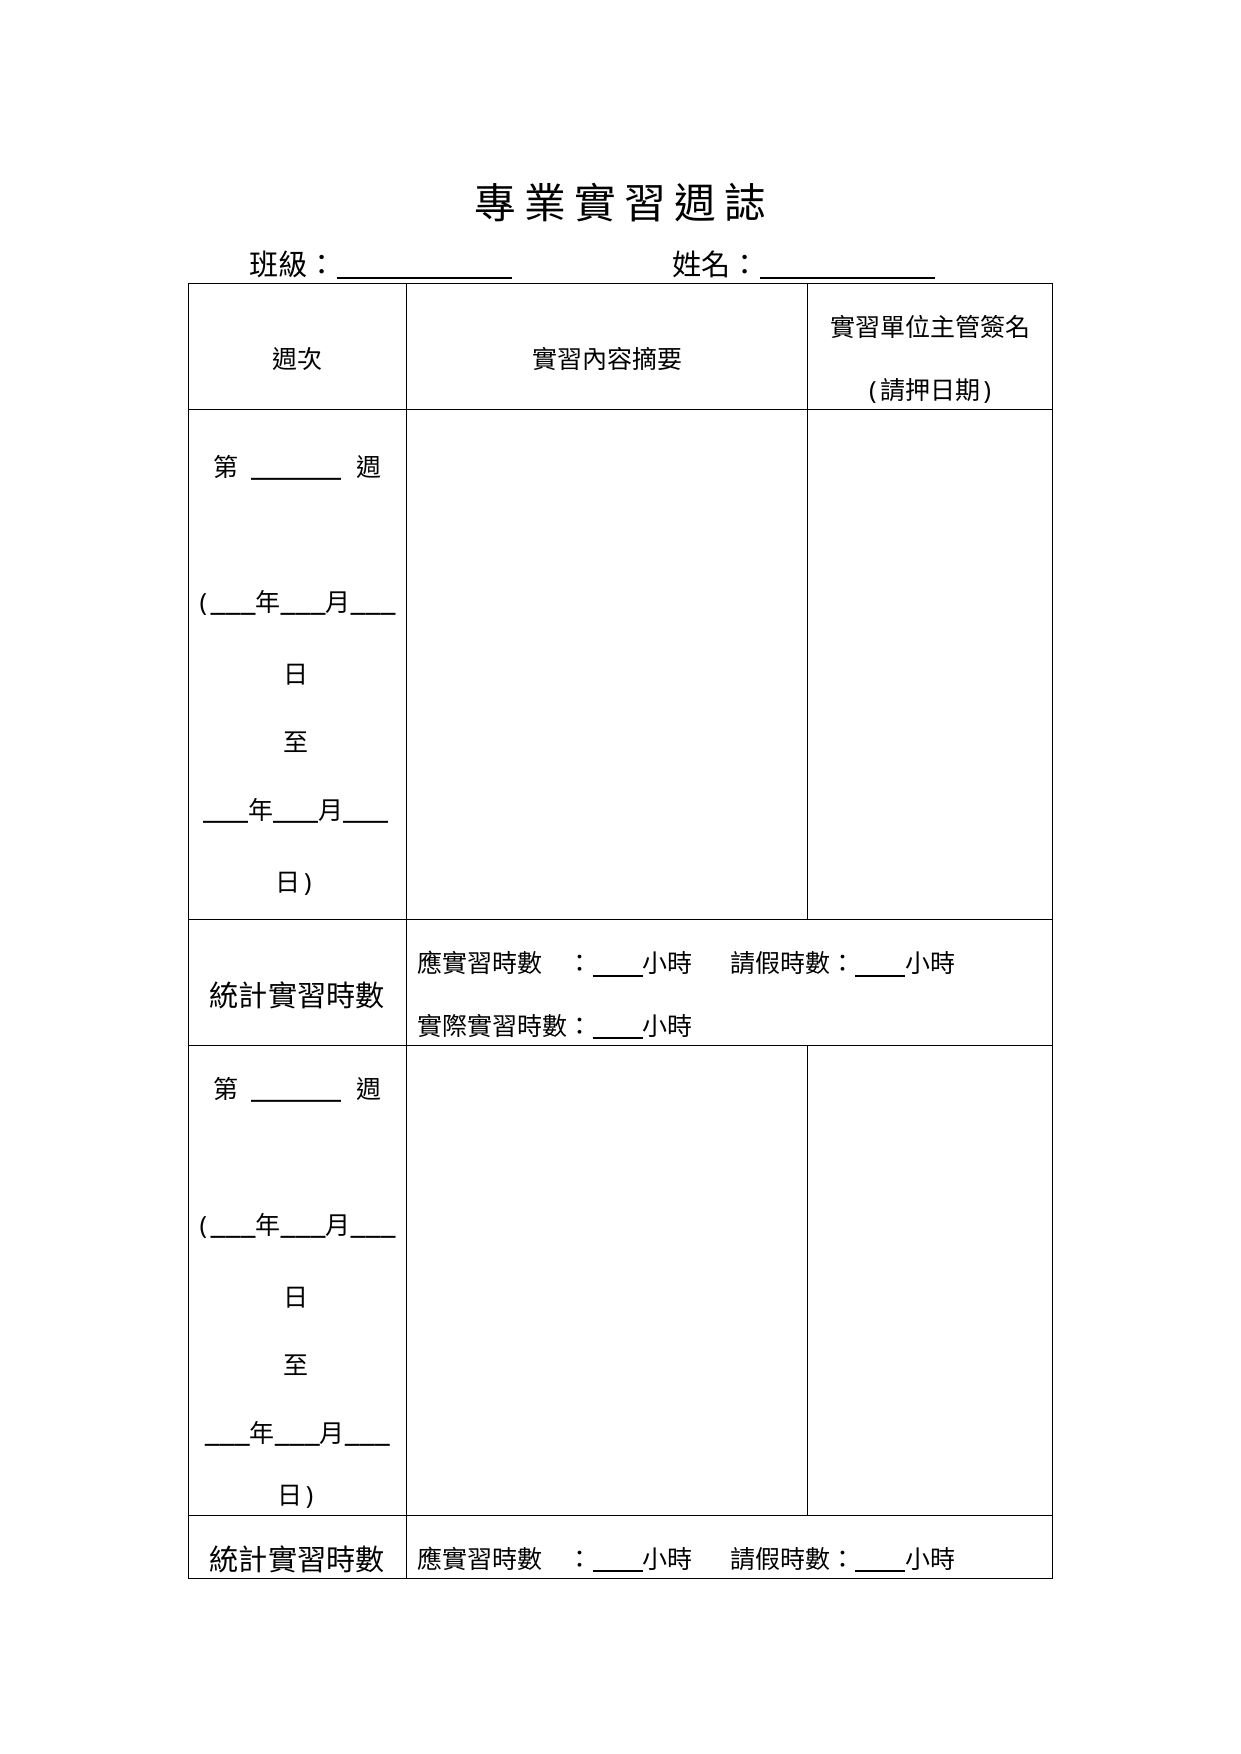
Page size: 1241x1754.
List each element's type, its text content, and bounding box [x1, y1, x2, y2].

text 專業實習週誌 [187, 158, 1053, 221]
table_cell 應實習時數 ： 小時 請假時數： 小時 [407, 1516, 1052, 1578]
table_header 實習單位主管簽名 (請押日期) [808, 284, 1052, 409]
table_cell [808, 410, 1052, 919]
text 班級： 姓名： [232, 221, 1053, 283]
table_cell 統計實習時數 [189, 1516, 406, 1578]
table_cell [808, 1046, 1052, 1515]
table_cell [407, 1046, 807, 1515]
table_header 週次 [189, 284, 406, 409]
table_header 實習內容摘要 [407, 284, 807, 409]
table_cell 應實習時數 ： 小時 請假時數： 小時 實際實習時數： 小時 [407, 920, 1052, 1045]
table_cell 第 ______ 週 (___年___月___日 至 ___年___月___日) [189, 410, 406, 919]
table_cell [407, 410, 807, 919]
table_cell 統計實習時數 [189, 920, 406, 1045]
table_cell 第 ______ 週 (___年___月___日 至 ___年___月___日) [189, 1046, 406, 1515]
